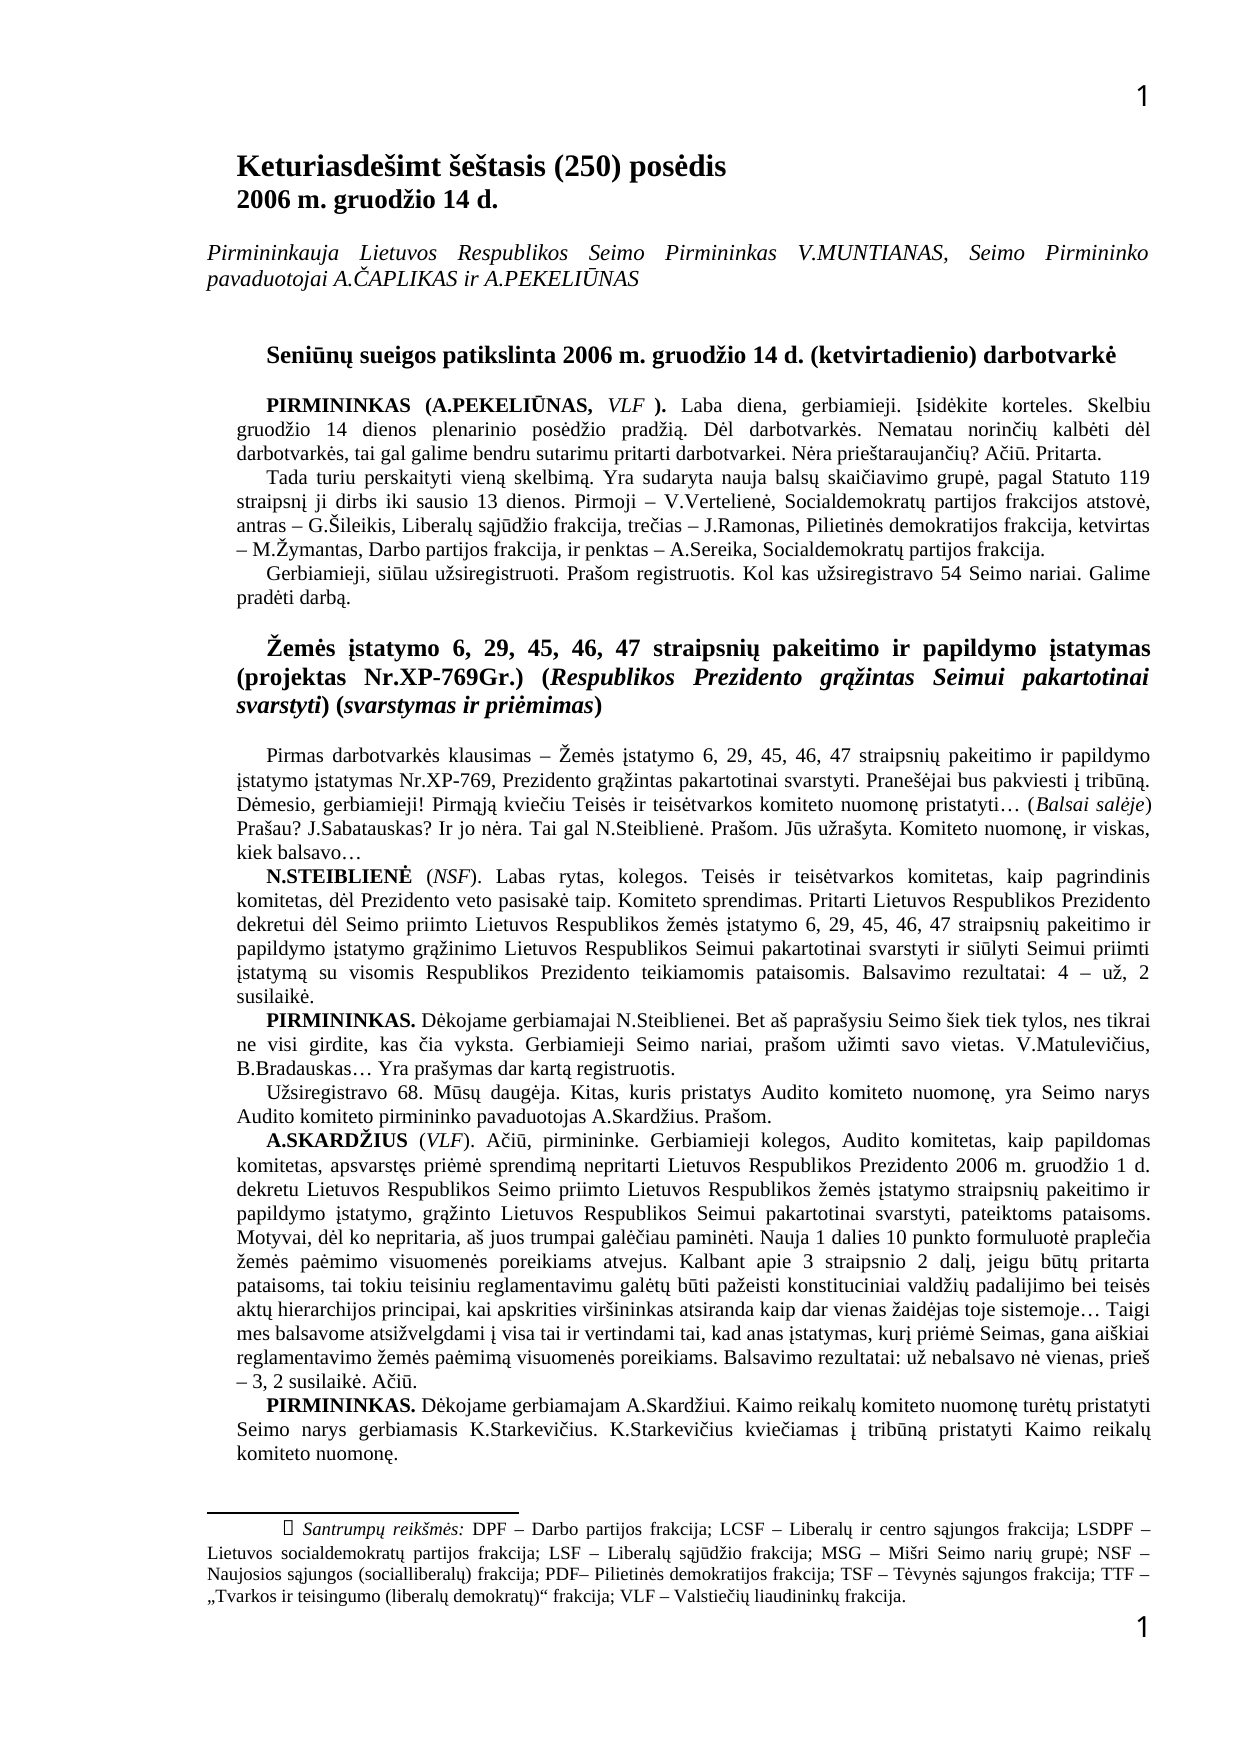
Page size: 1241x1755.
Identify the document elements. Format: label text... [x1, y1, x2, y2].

text Tada turiu perskaityti vieną skelbimą. Yra sudaryta nauja balsų skaičiavimo grupė, pagal Statuto 119 straipsnį ji dirbs iki sausio 13 dienos. Pirmoji – V.Vertelienė, Socialdemokratų partijos frakcijos atstovė, antras – G.Šileikis, Liberalų sąjūdžio frakcija, trečias – J.Ramonas, Pilietinės demokratijos frakcija, ketvirtas – M.Žymantas, Darbo partijos frakcija, ir penktas – A.Sereika, Socialdemokratų partijos frakcija. [236, 465, 1152, 561]
text A.SKARDŽIUS (VLF). Ačiū, pirmininke. Gerbiamieji kolegos, Audito komitetas, kaip papildomas komitetas, apsvarstęs priėmė sprendimą nepritarti Lietuvos Respublikos Prezidento 2006 m. gruodžio 1 d. dekretu Lietuvos Respublikos Seimo priimto Lietuvos Respublikos žemės įstatymo straipsnių pakeitimo ir papildymo įstatymo, grąžinto Lietuvos Respublikos Seimui pakartotinai svarstyti, pateiktoms pataisoms. Motyvai, dėl ko nepritaria, aš juos trumpai galėčiau paminėti. Nauja 1 dalies 10 punkto formuluotė praplečia žemės paėmimo visuomenės poreikiams atvejus. Kalbant apie 3 straipsnio 2 dalį, jeigu būtų pritarta pataisoms, tai tokiu teisiniu reglamentavimu galėtų būti pažeisti konstituciniai valdžių padalijimo bei teisės aktų hierarchijos principai, kai apskrities viršininkas atsiranda kaip dar vienas žaidėjas toje sistemoje… Taigi mes balsavome atsižvelgdami į visa tai ir vertindami tai, kad anas įstatymas, kurį priėmė Seimas, gana aiškiai reglamentavimo žemės paėmimą visuomenės poreikiams. Balsavimo rezultatai: už nebalsavo nė vienas, prieš – 3, 2 susilaikė. Ačiū. [236, 1128, 1152, 1393]
text Pirmas darbotvarkės klausimas – Žemės įstatymo 6, 29, 45, 46, 47 straipsnių pakeitimo ir papildymo įstatymo įstatymas Nr.XP-769, Prezidento grąžintas pakartotinai svarstyti. Pranešėjai bus pakviesti į tribūną. Dėmesio, gerbiamieji! Pirmąją kviečiu Teisės ir teisėtvarkos komiteto nuomonę pristatyti… (Balsai salėje) Prašau? J.Sabatauskas? Ir jo nėra. Tai gal N.Steiblienė. Prašom. Jūs užrašyta. Komiteto nuomonę, ir viskas, kiek balsavo… [236, 743, 1152, 864]
text PIRMININKAS. Dėkojame gerbiamajam A.Skardžiui. Kaimo reikalų komiteto nuomonę turėtų pristatyti Seimo narys gerbiamasis K.Starkevičius. K.Starkevičius kviečiamas į tribūną pristatyti Kaimo reikalų komiteto nuomonę. [236, 1393, 1152, 1465]
text Žemės įstatymo 6, 29, 45, 46, 47 straipsnių pakeitimo ir papildymo įstatymas (projektas Nr.XP-769Gr.) (Respublikos Prezidento grąžintas Seimui pakartotinai svarstyti) (svarstymas ir priėmimas) [236, 633, 1152, 719]
text Keturiasdešimt šeštasis (250) posėdis 2006 m. gruodžio 14 d. [236, 148, 1152, 215]
text PIRMININKAS (A.PEKELIŪNAS, VLF). Laba diena, gerbiamieji. Įsidėkite korteles. Skelbiu gruodžio 14 dienos plenarinio posėdžio pradžią. Dėl darbotvarkės. Nematau norinčių kalbėti dėl darbotvarkės, tai gal galime bendru sutarimu pritarti darbotvarkei. Nėra prieštaraujančių? Ačiū. Pritarta. [236, 392, 1152, 465]
text PIRMININKAS. Dėkojame gerbiamajai N.Steiblienei. Bet aš paprašysiu Seimo šiek tiek tylos, nes tikrai ne visi girdite, kas čia vyksta. Gerbiamieji Seimo nariai, prašom užimti savo vietas. V.Matulevičius, B.Bradauskas… Yra prašymas dar kartą registruotis. [236, 1008, 1152, 1080]
text Užsiregistravo 68. Mūsų daugėja. Kitas, kuris pristatys Audito komiteto nuomonę, yra Seimo narys Audito komiteto pirmininko pavaduotojas A.Skardžius. Prašom. [236, 1080, 1152, 1128]
text Santrumpų reikšmės: DPF – Darbo partijos frakcija; LCSF – Liberalų ir centro sąjungos frakcija; LSDPF – Lietuvos socialdemokratų partijos frakcija; LSF – Liberalų sąjūdžio frakcija; MSG – Mišri Seimo narių grupė; NSF – Naujosios sąjungos (socialliberalų) frakcija; PDF– Pilietinės demokratijos frakcija; TSF – Tėvynės sąjungos frakcija; TTF – „Tvarkos ir teisingumo (liberalų demokratų)“ frakcija; VLF – Valstiečių liaudininkų frakcija. [207, 1513, 1152, 1606]
text Gerbiamieji, siūlau užsiregistruoti. Prašom registruotis. Kol kas užsiregistravo 54 Seimo nariai. Galime pradėti darbą. [236, 561, 1152, 609]
text Seniūnų sueigos patikslinta 2006 m. gruodžio 14 d. (ketvirtadienio) darbotvarkė [236, 340, 1152, 368]
text Pirmininkauja Lietuvos Respublikos Seimo Pirmininkas V.MUNTIANAS, Seimo Pirmininko pavaduotojai A.ČAPLIKAS ir A.PEKELIŪNAS [207, 239, 1152, 292]
text N.STEIBLIENĖ (NSF). Labas rytas, kolegos. Teisės ir teisėtvarkos komitetas, kaip pagrindinis komitetas, dėl Prezidento veto pasisakė taip. Komiteto sprendimas. Pritarti Lietuvos Respublikos Prezidento dekretui dėl Seimo priimto Lietuvos Respublikos žemės įstatymo 6, 29, 45, 46, 47 straipsnių pakeitimo ir papildymo įstatymo grąžinimo Lietuvos Respublikos Seimui pakartotinai svarstyti ir siūlyti Seimui priimti įstatymą su visomis Respublikos Prezidento teikiamomis pataisomis. Balsavimo rezultatai: 4 – už, 2 susilaikė. [236, 864, 1152, 1008]
